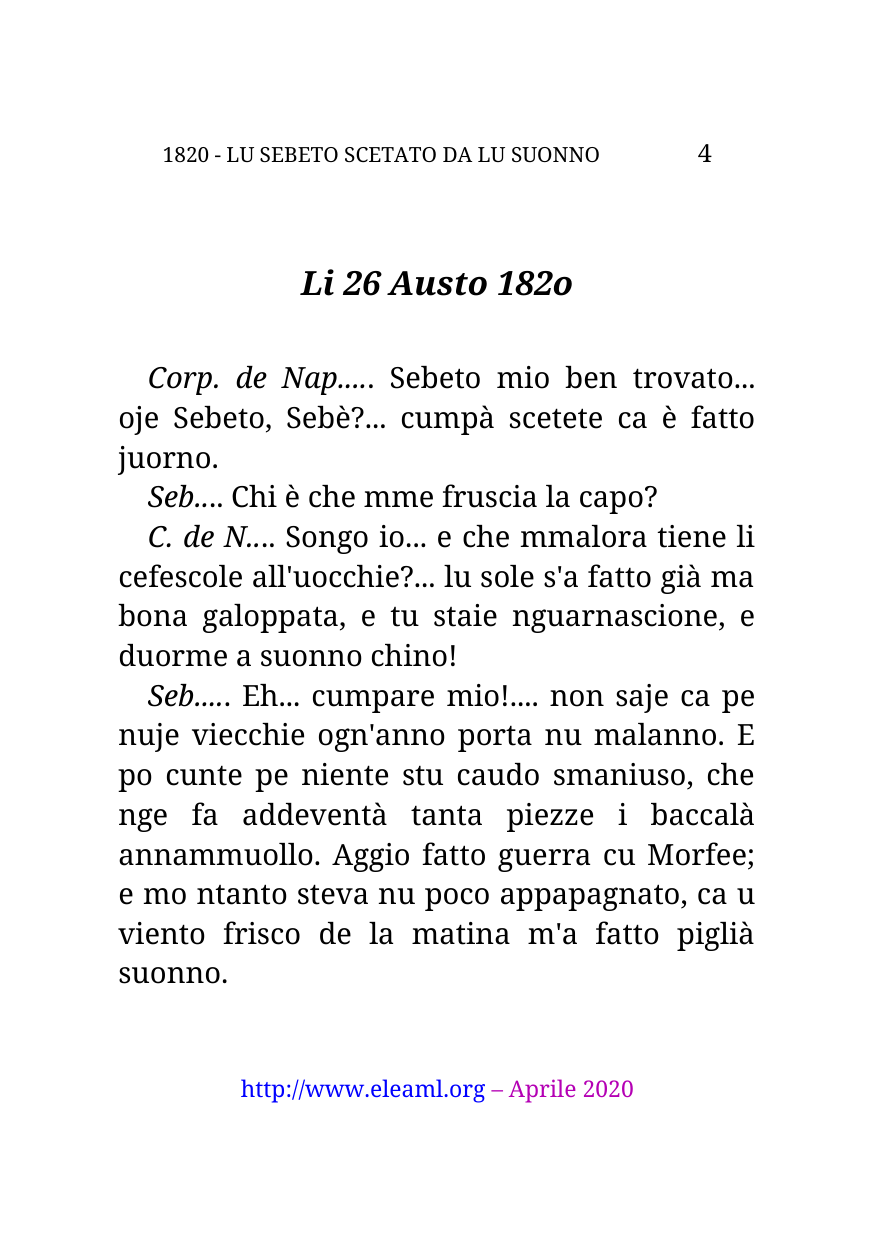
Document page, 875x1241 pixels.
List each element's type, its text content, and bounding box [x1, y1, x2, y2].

text C. de N.... Songo io... e che mmalora tiene li cefescole all'uocchie?... lu sole s'a fatto già ma bona galoppata, e tu staie nguarnascione, e duorme a suonno chino! [118, 516, 756, 675]
text Corp. de Nap..... Sebeto mio ben trovato... oje Sebeto, Sebè?... cumpà scetete ca è fatto juorno. [118, 357, 756, 477]
subtitle Li 26 Austo 182o [118, 260, 756, 305]
text Seb..... Eh... cumpare mio!.... non saje ca pe nuje viecchie ogn'anno porta nu malanno. E po cunte pe niente stu caudo smaniuso, che nge fa addeventà tanta piezze i baccalà annammuollo. Aggio fatto guerra cu Morfee; e mo ntanto steva nu poco appapagnato, ca u viento frisco de la matina m'a fatto piglià suonno. [118, 675, 756, 992]
text Seb.... Chi è che mme fruscia la capo? [118, 477, 756, 516]
